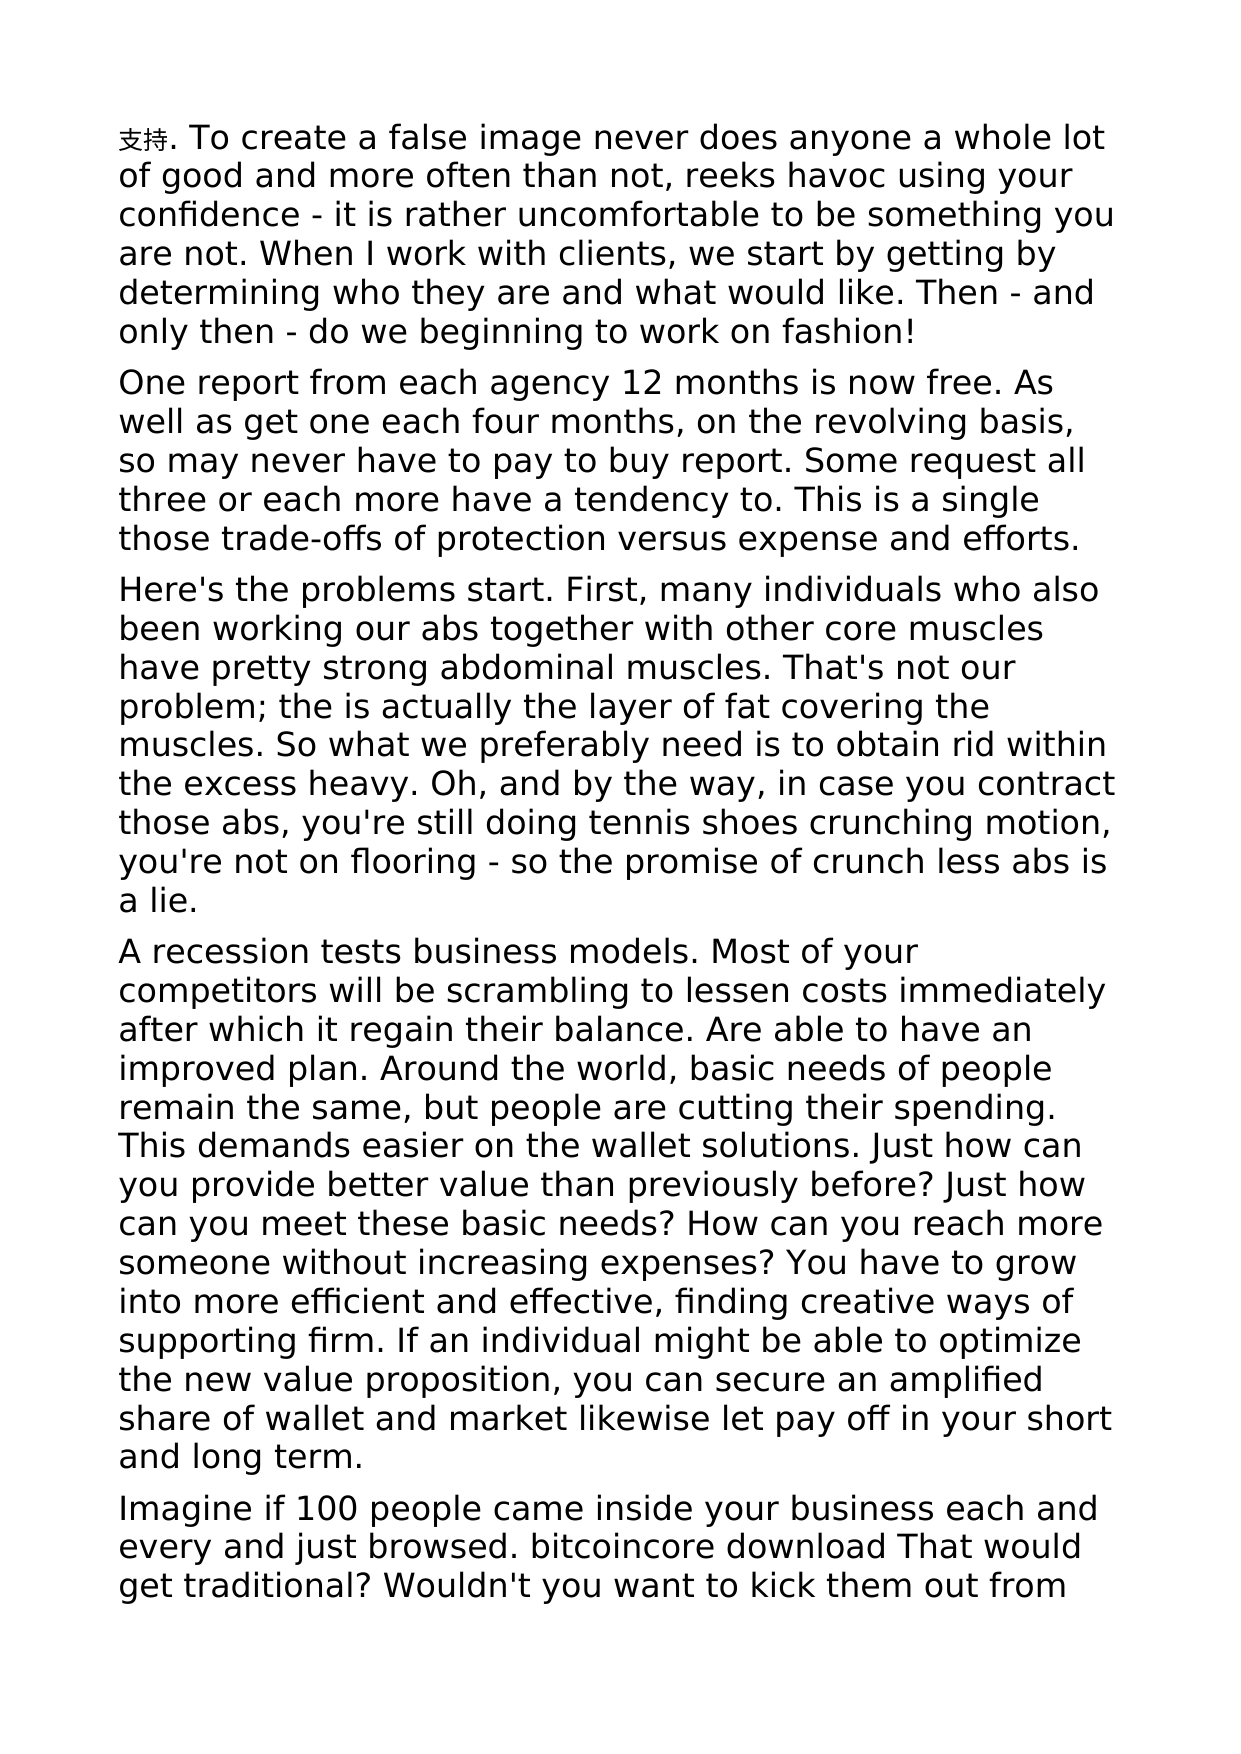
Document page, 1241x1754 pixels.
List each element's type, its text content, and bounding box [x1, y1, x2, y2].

text One report from each agency 12 months is now free. As well as get one each four months, on the revolving basis, so may never have to pay to buy report. Some request all three or each more have a tendency to. This is a single those trade-offs of protection versus expense and efforts. [118, 364, 1122, 558]
text A recession tests business models. Most of your competitors will be scrambling to lessen costs immediately after which it regain their balance. Are able to have an improved plan. Around the world, basic needs of people remain the same, but people are cutting their spending. This demands easier on the wallet solutions. Just how can you provide better value than previously before? Just how can you meet these basic needs? How can you reach more someone without increasing expenses? You have to grow into more efficient and effective, finding creative ways of supporting firm. If an individual might be able to optimize the new value proposition, you can secure an amplified share of wallet and market likewise let pay off in your short and long term. [118, 933, 1122, 1477]
text 支持. To create a false image never does anyone a whole lot of good and more often than not, reeks havoc using your confidence - it is rather uncomfortable to be something you are not. When I work with clients, we start by getting by determining who they are and what would like. Then - and only then - do we beginning to work on fashion! [118, 118, 1122, 351]
text Here's the problems start. First, many individuals who also been working our abs together with other core muscles have pretty strong abdominal muscles. That's not our problem; the is actually the layer of fat covering the muscles. So what we preferably need is to obtain rid within the excess heavy. Oh, and by the way, in case you contract those abs, you're still doing tennis shoes crunching motion, you're not on flooring - so the promise of crunch less abs is a lie. [118, 571, 1122, 920]
text Imagine if 100 people came inside your business each and every and just browsed. bitcoincore download That would get traditional? Wouldn't you want to kick them out from [118, 1489, 1122, 1606]
